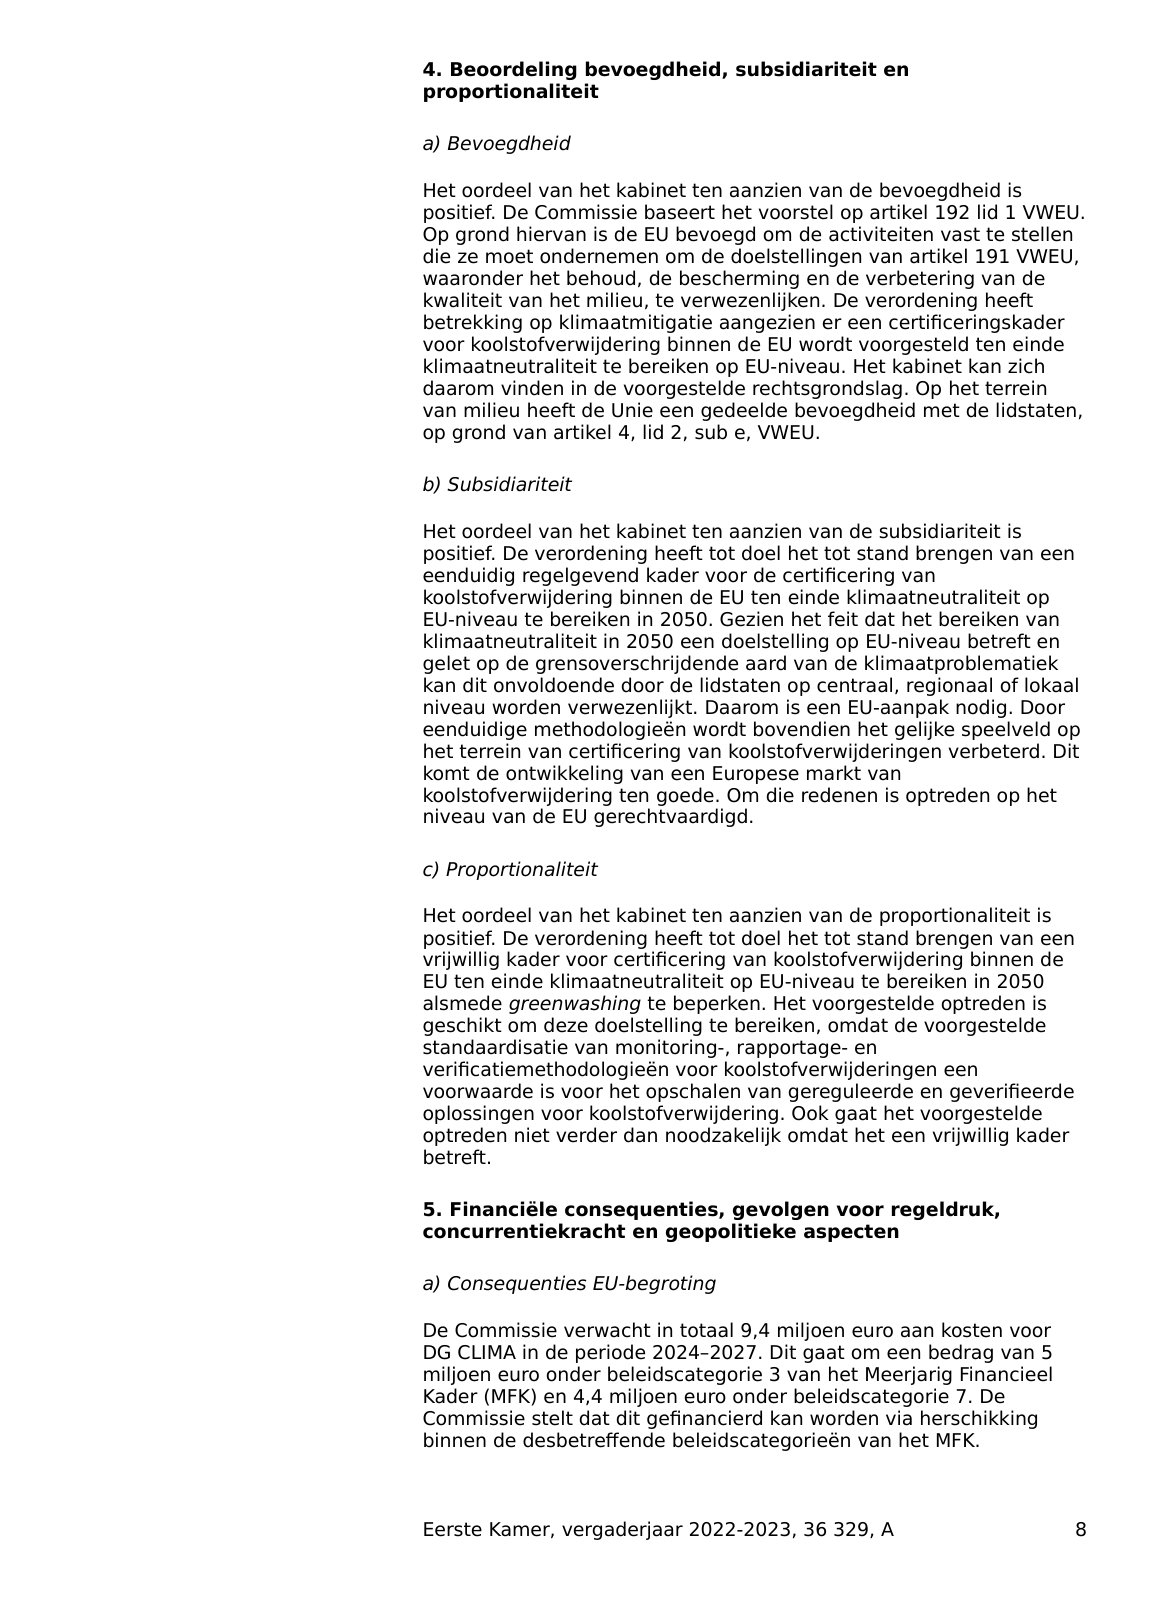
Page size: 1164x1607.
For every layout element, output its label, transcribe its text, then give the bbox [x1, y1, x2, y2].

text Het oordeel van het kabinet ten aanzien van de bevoegdheid is positief. De Commissie baseert het voorstel op artikel 192 lid 1 VWEU. Op grond hiervan is de EU bevoegd om de activiteiten vast te stellen die ze moet ondernemen om de doelstellingen van artikel 191 VWEU, waaronder het behoud, de bescherming en de verbetering van de kwaliteit van het milieu, te verwezenlijken. De verordening heeft betrekking op klimaatmitigatie aangezien er een certificeringskader voor koolstofverwijdering binnen de EU wordt voorgesteld ten einde klimaatneutraliteit te bereiken op EU-niveau. Het kabinet kan zich daarom vinden in de voorgestelde rechtsgrondslag. Op het terrein van milieu heeft de Unie een gedeelde bevoegdheid met de lidstaten, op grond van artikel 4, lid 2, sub e, VWEU. [422, 180, 1087, 444]
text Het oordeel van het kabinet ten aanzien van de proportionaliteit is positief. De verordening heeft tot doel het tot stand brengen van een vrijwillig kader voor certificering van koolstofverwijdering binnen de EU ten einde klimaatneutraliteit op EU-niveau te bereiken in 2050 alsmede greenwashing te beperken. Het voorgestelde optreden is geschikt om deze doelstelling te bereiken, omdat de voorgestelde standaardisatie van monitoring-, rapportage- en verificatiemethodologieën voor koolstofverwijderingen een voorwaarde is voor het opschalen van gereguleerde en geverifieerde oplossingen voor koolstofverwijdering. Ook gaat het voorgestelde optreden niet verder dan noodzakelijk omdat het een vrijwillig kader betreft. [422, 905, 1087, 1169]
subtitle c) Proportionaliteit [422, 858, 1087, 880]
subtitle 5. Financiële consequenties, gevolgen voor regeldruk, concurrentiekracht en geopolitieke aspecten [422, 1199, 1087, 1243]
subtitle a) Consequenties EU-begroting [422, 1273, 1087, 1295]
subtitle a) Bevoegdheid [422, 133, 1087, 155]
subtitle 4. Beoordeling bevoegdheid, subsidiariteit en proportionaliteit [422, 59, 1087, 103]
text Het oordeel van het kabinet ten aanzien van de subsidiariteit is positief. De verordening heeft tot doel het tot stand brengen van een eenduidig regelgevend kader voor de certificering van koolstofverwijdering binnen de EU ten einde klimaatneutraliteit op EU-niveau te bereiken in 2050. Gezien het feit dat het bereiken van klimaatneutraliteit in 2050 een doelstelling op EU-niveau betreft en gelet op de grensoverschrijdende aard van de klimaatproblematiek kan dit onvoldoende door de lidstaten op centraal, regionaal of lokaal niveau worden verwezenlijkt. Daarom is een EU-aanpak nodig. Door eenduidige methodologieën wordt bovendien het gelijke speelveld op het terrein van certificering van koolstofverwijderingen verbeterd. Dit komt de ontwikkeling van een Europese markt van koolstofverwijdering ten goede. Om die redenen is optreden op het niveau van de EU gerechtvaardigd. [422, 521, 1087, 828]
text De Commissie verwacht in totaal 9,4 miljoen euro aan kosten voor DG CLIMA in de periode 2024–2027. Dit gaat om een bedrag van 5 miljoen euro onder beleidscategorie 3 van het Meerjarig Financieel Kader (MFK) en 4,4 miljoen euro onder beleidscategorie 7. De Commissie stelt dat dit gefinancierd kan worden via herschikking binnen de desbetreffende beleidscategorieën van het MFK. [422, 1320, 1087, 1452]
subtitle b) Subsidiariteit [422, 474, 1087, 496]
